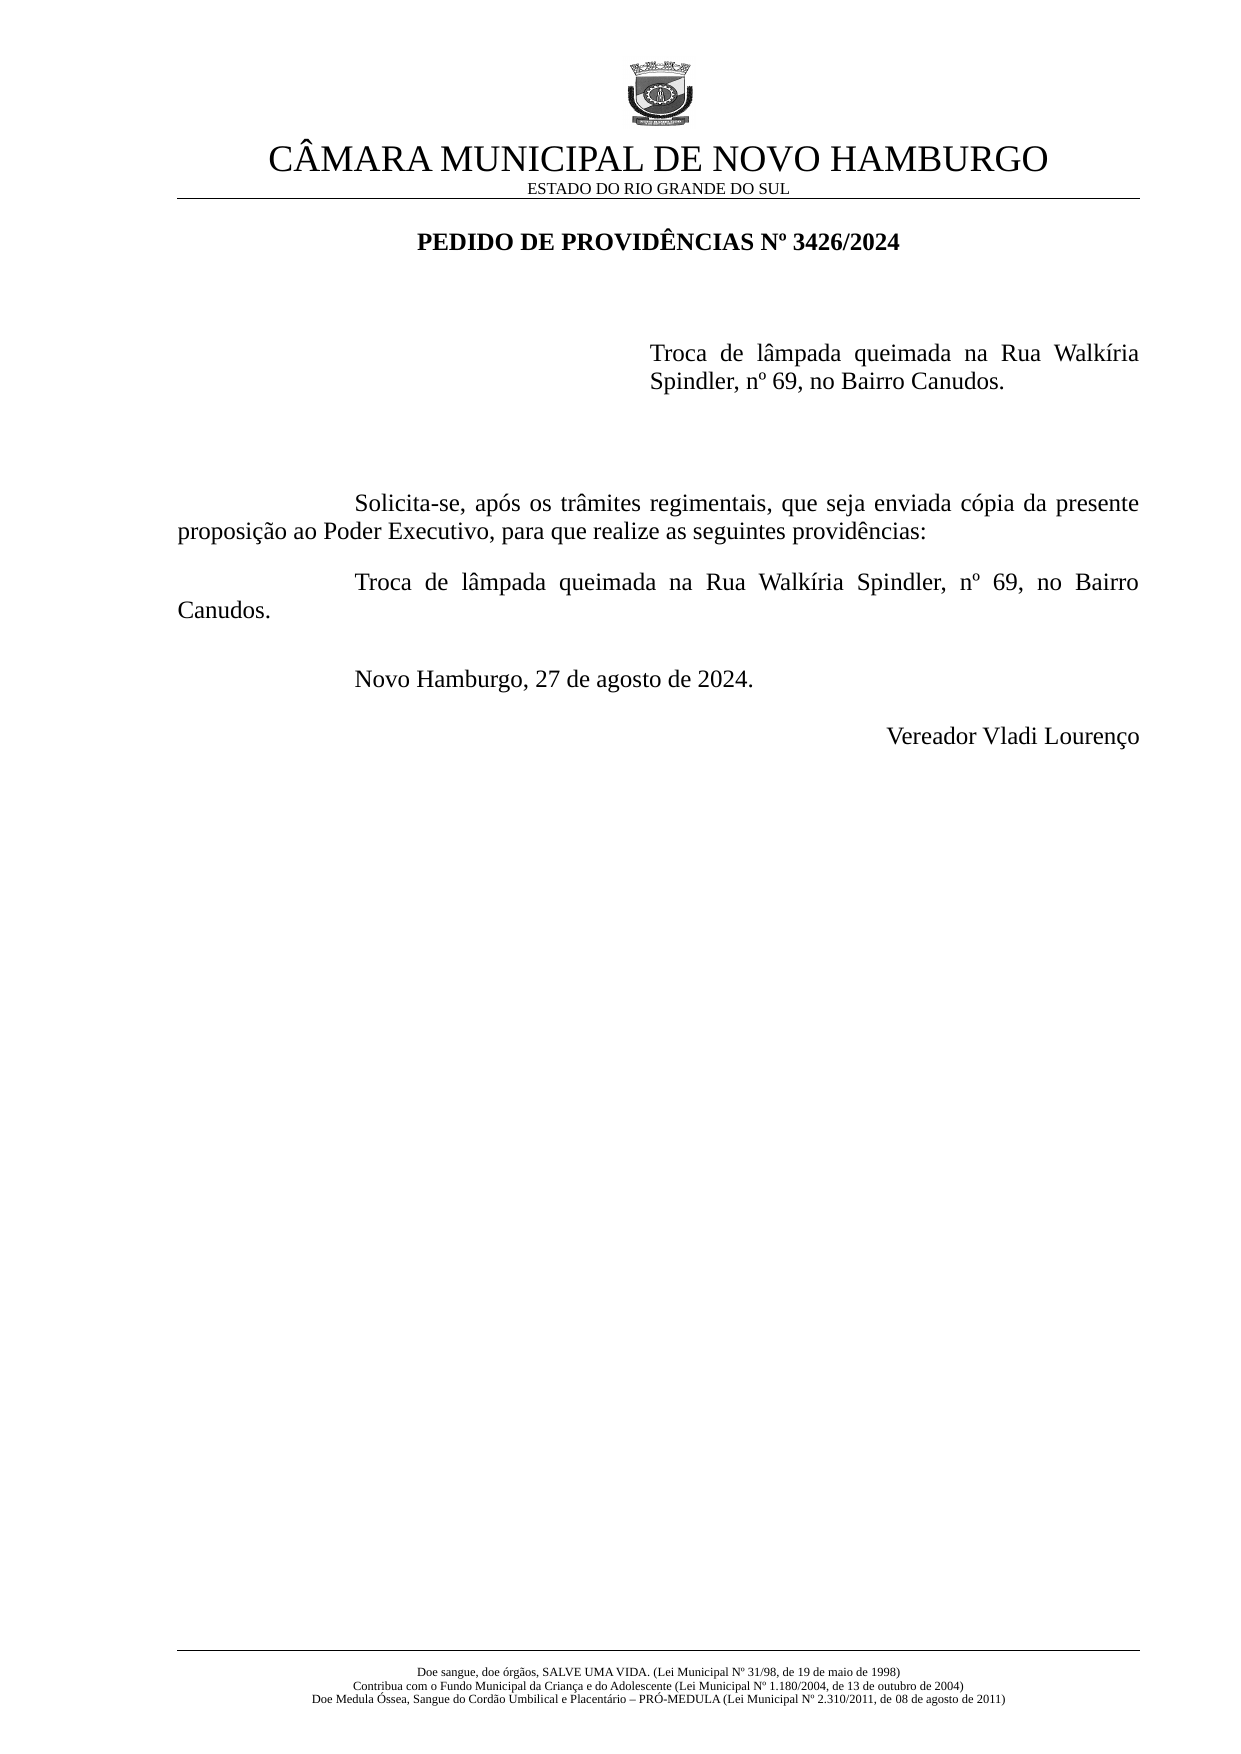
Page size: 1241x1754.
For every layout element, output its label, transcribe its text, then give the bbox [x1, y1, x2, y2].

text PEDIDO DE PROVIDÊNCIAS Nº 3426/2024 [177, 228, 1140, 256]
text Vereador Vladi Lourenço [177, 722, 1140, 750]
text Solicita-se, após os trâmites regimentais, que seja enviada cópia da presente proposição ao Poder Executivo, para que realize as seguintes providências: [177, 489, 1140, 545]
text Novo Hamburgo, 27 de agosto de 2024. [177, 665, 1140, 693]
list Troca de lâmpada queimada na Rua Walkíria Spindler, nº 69, no Bairro Canudos. [614, 339, 1140, 394]
text Troca de lâmpada queimada na Rua Walkíria Spindler, nº 69, no Bairro Canudos. [177, 568, 1140, 624]
